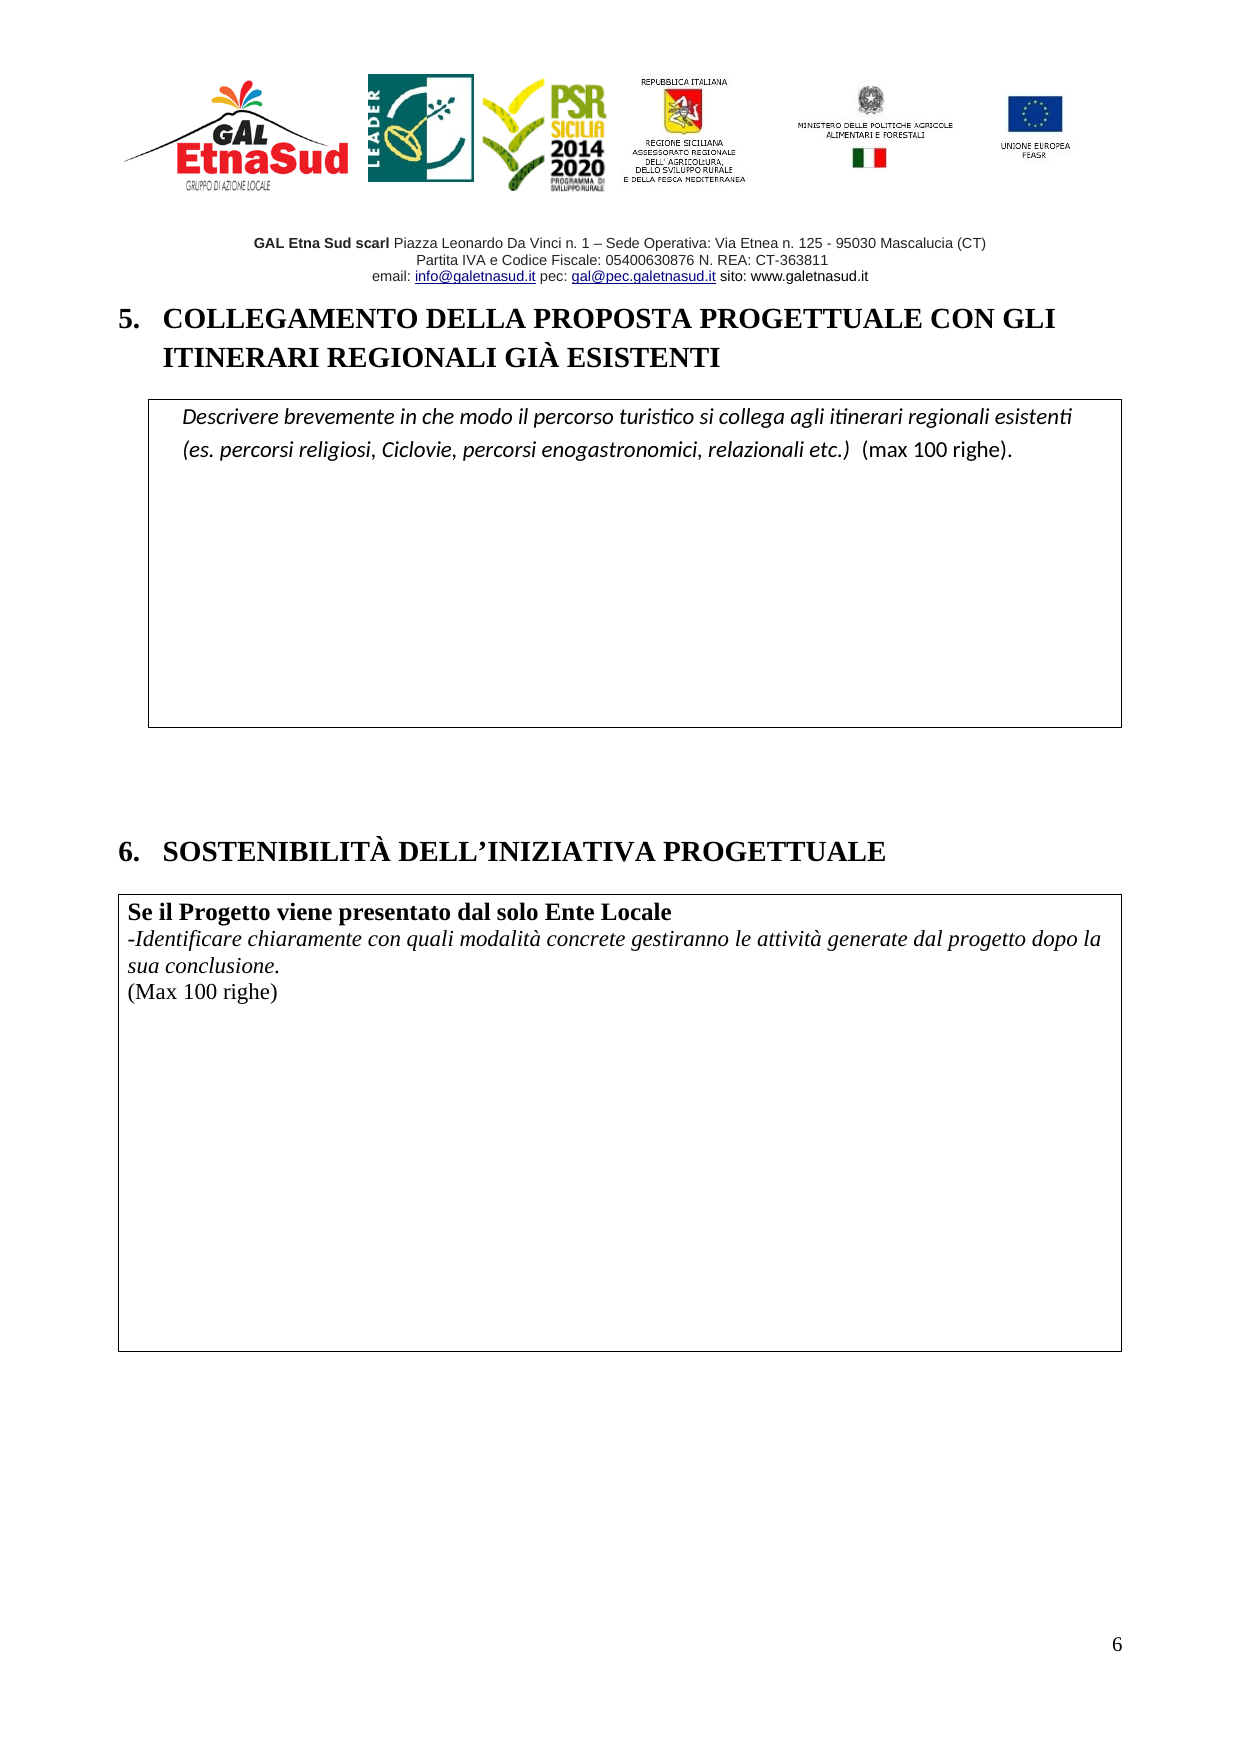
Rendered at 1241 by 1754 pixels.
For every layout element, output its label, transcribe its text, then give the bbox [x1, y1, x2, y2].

text -Identificare chiaramente con quali modalità concrete gestiranno le attività generate dal progetto dopo la sua conclusione. [119, 922, 1121, 975]
text (Max 100 righe) [119, 975, 1121, 1004]
text Se il Progetto viene presentato dal solo Ente Locale [119, 895, 1121, 922]
list SOSTENIBILITÀ DELL’INIZIATIVA PROGETTUALE [118, 834, 1122, 868]
text Descrivere brevemente in che modo il percorso turistico si collega agli itinerari regionali esistenti (es. percorsi religiosi, Ciclovie, percorsi enogastronomici, relazionali etc.) (max 100 righe). [149, 400, 1121, 463]
list COLLEGAMENTO DELLA PROPOSTA PROGETTUALE CON GLI ITINERARI REGIONALI GIÀ ESISTENTI [118, 301, 1122, 373]
